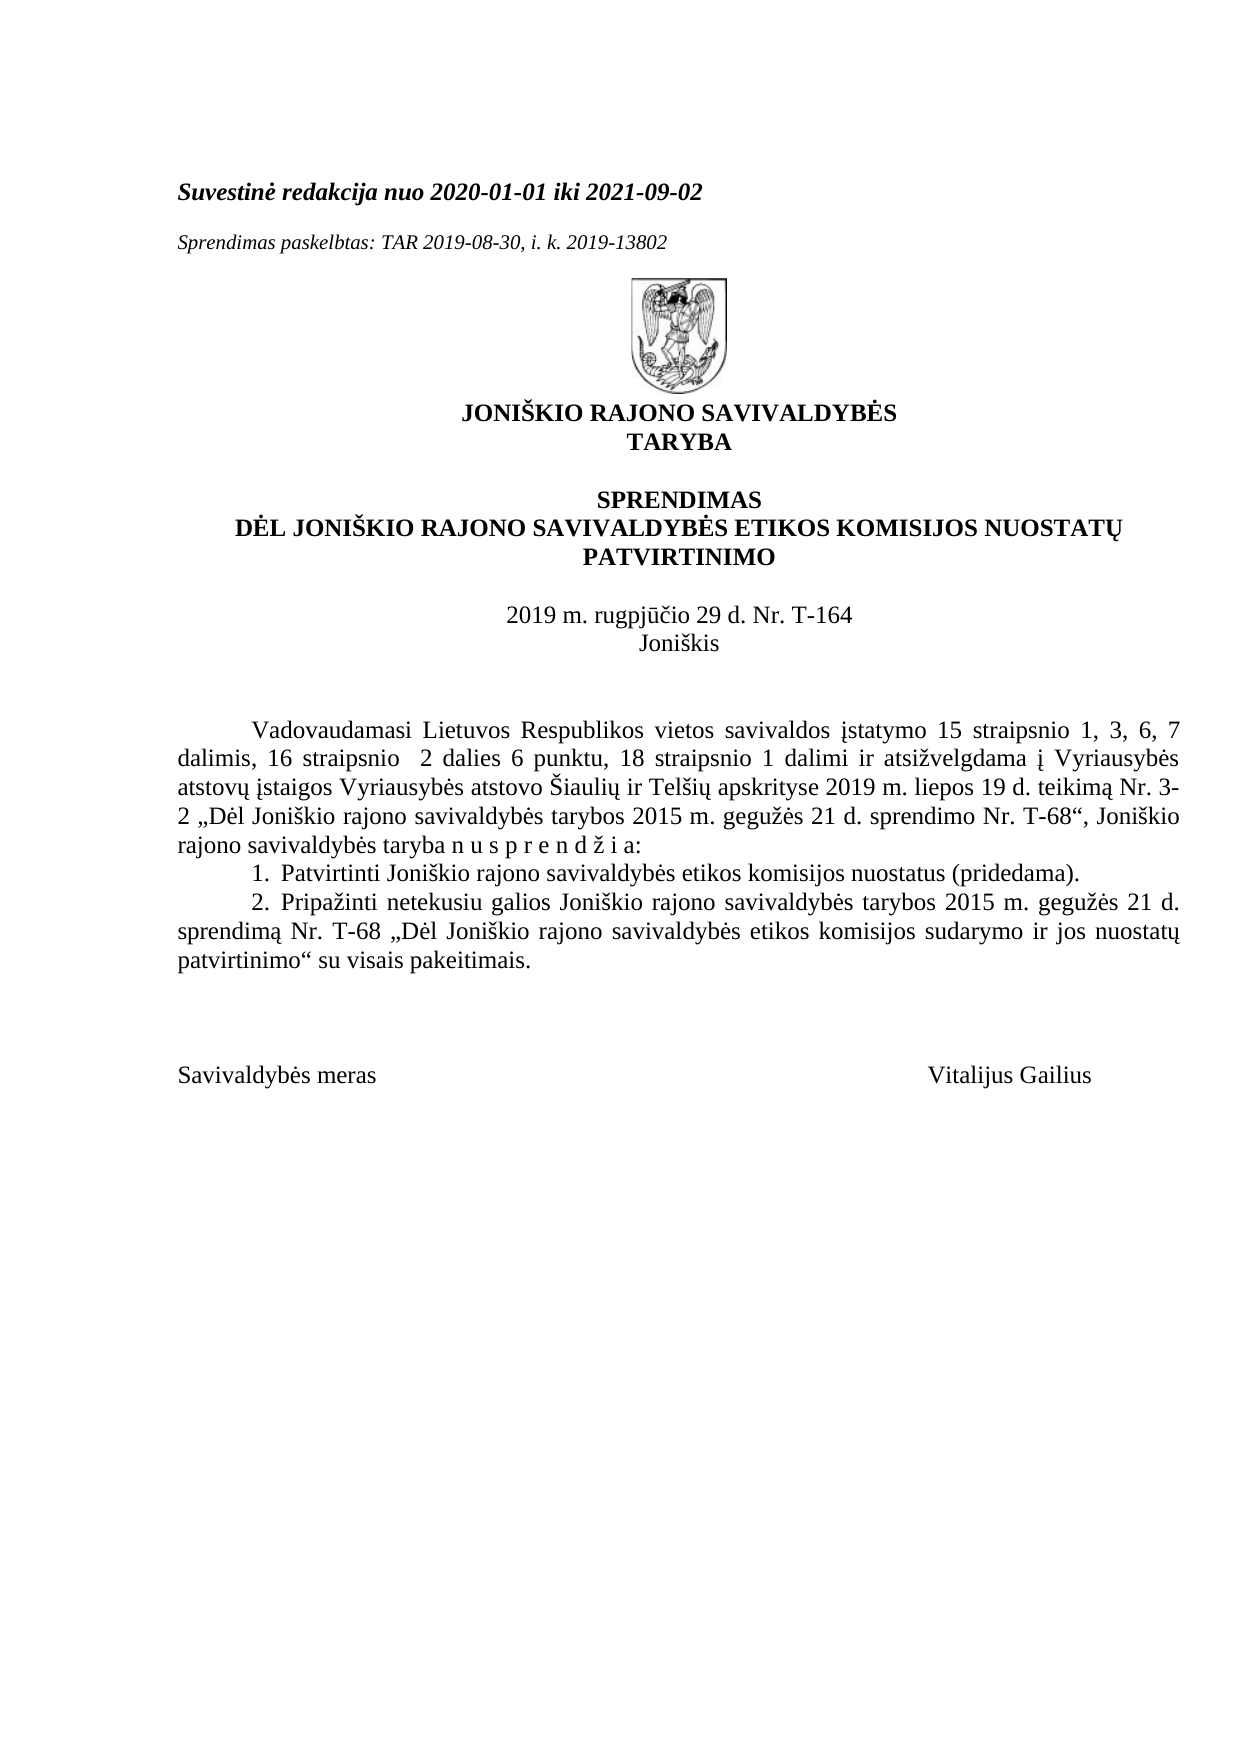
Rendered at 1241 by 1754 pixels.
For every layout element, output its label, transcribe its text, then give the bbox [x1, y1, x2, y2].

text Sprendimas paskelbtas: TAR 2019-08-30, i. k. 2019-13802 [177, 230, 1181, 254]
text Savivaldybės meras Vitalijus Gailius [177, 1060, 1181, 1088]
text 2019 m. rugpjūčio 29 d. Nr. T-164 [177, 600, 1181, 628]
text Joniškis [177, 628, 1181, 657]
text Vadovaudamasi Lietuvos Respublikos vietos savivaldos įstatymo 15 straipsnio 1, 3, 6, 7 dalimis, 16 straipsnio 2 dalies 6 punktu, 18 straipsnio 1 dalimi ir atsižvelgdama į Vyriausybės atstovų įstaigos Vyriausybės atstovo Šiaulių ir Telšių apskrityse 2019 m. liepos 19 d. teikimą Nr. 3-2 „Dėl Joniškio rajono savivaldybės tarybos 2015 m. gegužės 21 d. sprendimo Nr. T-68“, Joniškio rajono savivaldybės taryba n u s p r e n d ž i a: [177, 715, 1181, 858]
text SPRENDIMAS [177, 485, 1181, 513]
text DĖL joniškio rajono savivaldybės ETIKOS KOMISIJOS NUOSTATŲ PATVIRTINIMO [177, 513, 1181, 571]
text Suvestinė redakcija nuo 2020-01-01 iki 2021-09-02 [177, 177, 1181, 206]
text Joniškio rajono savivaldybės TARYBA [177, 398, 1181, 456]
text 2. Pripažinti netekusiu galios Joniškio rajono savivaldybės tarybos 2015 m. gegužės 21 d. sprendimą Nr. T-68 „Dėl Joniškio rajono savivaldybės etikos komisijos sudarymo ir jos nuostatų patvirtinimo“ su visais pakeitimais. [177, 887, 1181, 973]
text 1. Patvirtinti Joniškio rajono savivaldybės etikos komisijos nuostatus (pridedama). [177, 858, 1181, 887]
